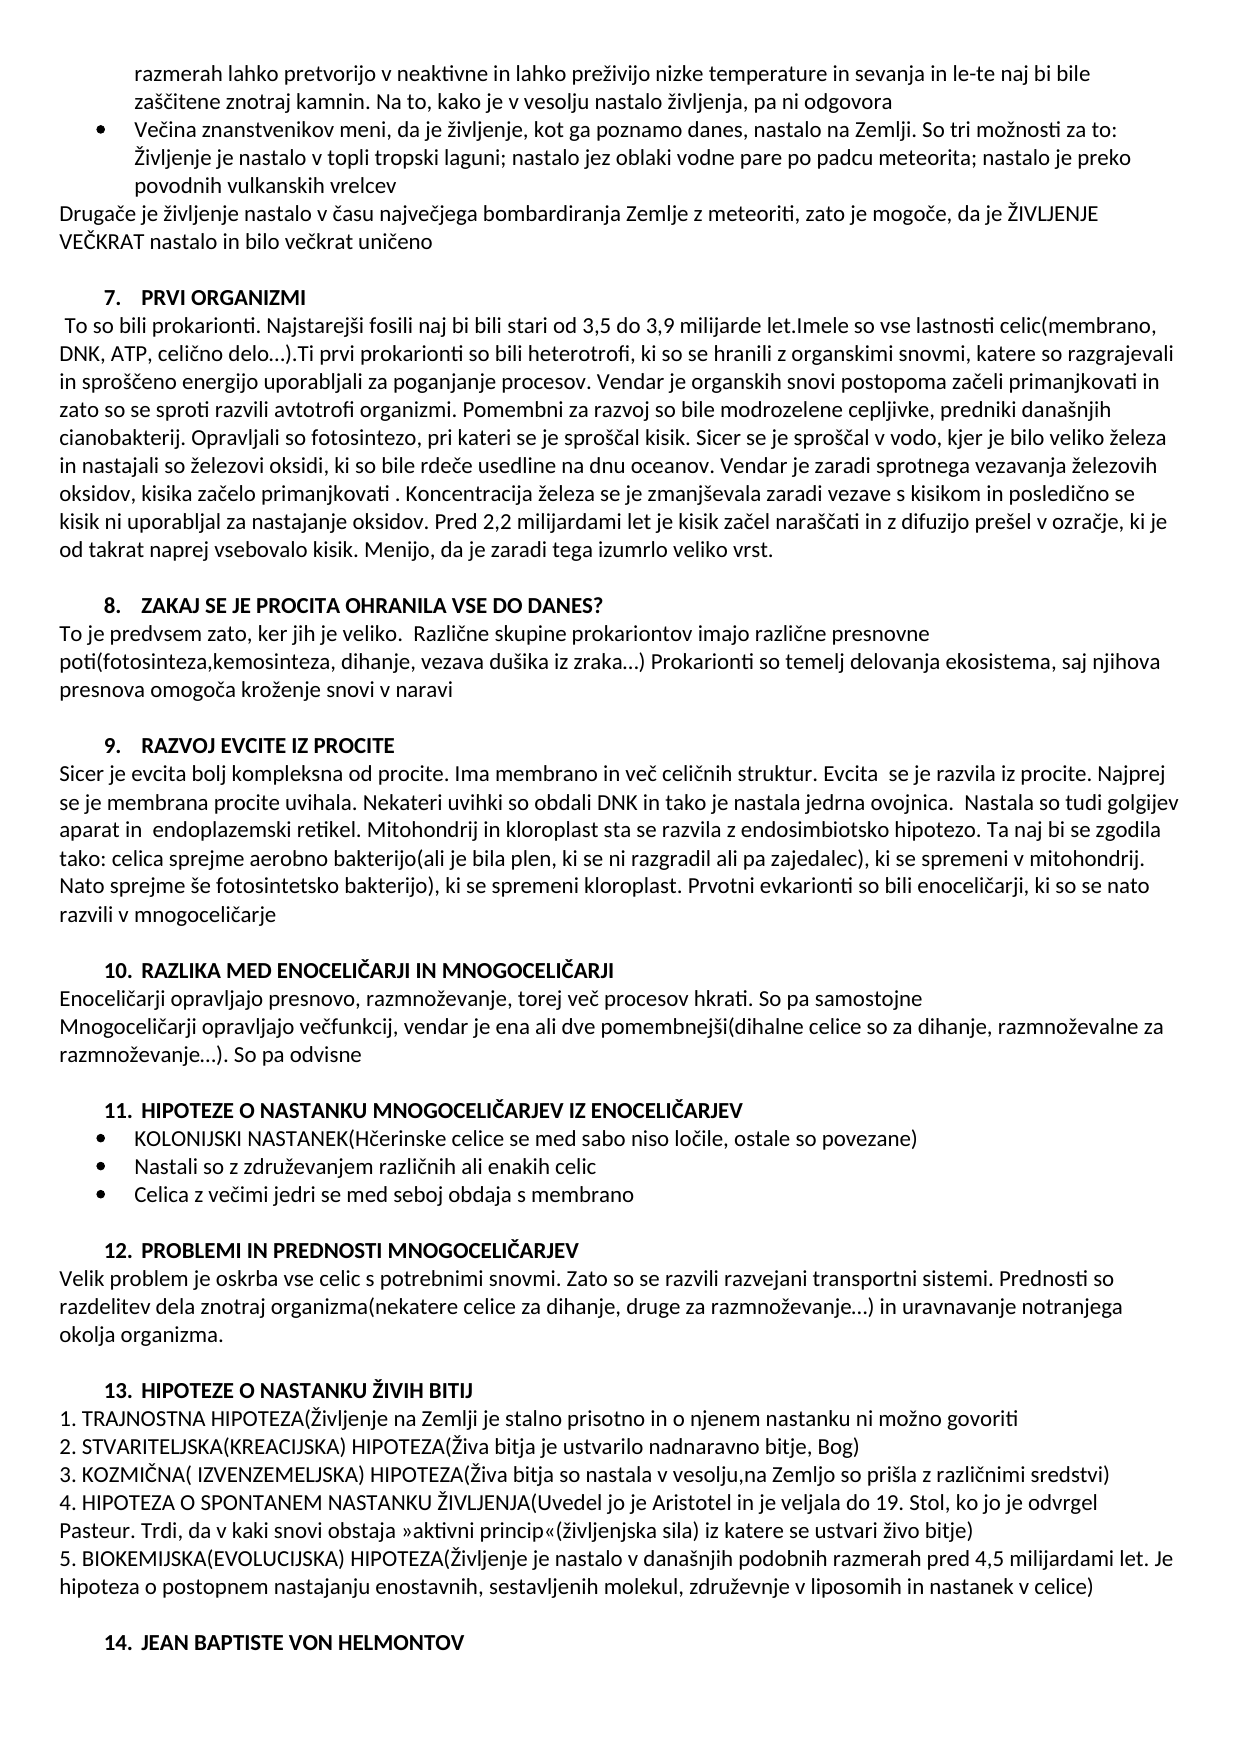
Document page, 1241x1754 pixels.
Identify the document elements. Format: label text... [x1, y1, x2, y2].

text Sicer je evcita bolj kompleksna od procite. Ima membrano in več celičnih struktur. Evcita se je razvila iz procite. Najprej se je membrana procite uvihala. Nekateri uvihki so obdali DNK in tako je nastala jedrna ovojnica. Nastala so tudi golgijev aparat in endoplazemski retikel. Mitohondrij in kloroplast sta se razvila z endosimbiotsko hipotezo. Ta naj bi se zgodila tako: celica sprejme aerobno bakterijo(ali je bila plen, ki se ni razgradil ali pa zajedalec), ki se spremeni v mitohondrij. Nato sprejme še fotosintetsko bakterijo), ki se spremeni kloroplast. Prvotni evkarionti so bili enoceličarji, ki so se nato razvili v mnogoceličarje [59, 759, 1181, 928]
list HIPOTEZE O NASTANKU ŽIVIH BITIJ [103, 1376, 1181, 1404]
list razmerah lahko pretvorijo v neaktivne in lahko preživijo nizke temperature in sevanja in le-te naj bi bile zaščitene znotraj kamnin. Na to, kako je v vesolju nastalo življenja, pa ni odgovora [97, 59, 1181, 115]
text 1. TRAJNOSTNA HIPOTEZA(Življenje na Zemlji je stalno prisotno in o njenem nastanku ni možno govoriti [59, 1404, 1181, 1432]
list Nastali so z združevanjem različnih ali enakih celic [97, 1152, 1181, 1180]
text Velik problem je oskrba vse celic s potrebnimi snovmi. Zato so se razvili razvejani transportni sistemi. Prednosti so razdelitev dela znotraj organizma(nekatere celice za dihanje, druge za razmnoževanje…) in uravnavanje notranjega okolja organizma. [59, 1264, 1181, 1348]
list Celica z večimi jedri se med seboj obdaja s membrano [97, 1180, 1181, 1208]
text To je predvsem zato, ker jih je veliko. Različne skupine prokariontov imajo različne presnovne poti(fotosinteza,kemosinteza, dihanje, vezava dušika iz zraka…) Prokarionti so temelj delovanja ekosistema, saj njihova presnova omogoča kroženje snovi v naravi [59, 619, 1181, 703]
text 4. HIPOTEZA O SPONTANEM NASTANKU ŽIVLJENJA(Uvedel jo je Aristotel in je veljala do 19. Stol, ko jo je odvrgel Pasteur. Trdi, da v kaki snovi obstaja »aktivni princip«(življenjska sila) iz katere se ustvari živo bitje) [59, 1488, 1181, 1544]
list PRVI ORGANIZMI [103, 283, 1181, 311]
text 3. KOZMIČNA( IZVENZEMELJSKA) HIPOTEZA(Živa bitja so nastala v vesolju,na Zemljo so prišla z različnimi sredstvi) [59, 1460, 1181, 1488]
text 5. BIOKEMIJSKA(EVOLUCIJSKA) HIPOTEZA(Življenje je nastalo v današnjih podobnih razmerah pred 4,5 milijardami let. Je hipoteza o postopnem nastajanju enostavnih, sestavljenih molekul, združevnje v liposomih in nastanek v celice) [59, 1544, 1181, 1600]
text To so bili prokarionti. Najstarejši fosili naj bi bili stari od 3,5 do 3,9 milijarde let.Imele so vse lastnosti celic(membrano, DNK, ATP, celično delo…).Ti prvi prokarionti so bili heterotrofi, ki so se hranili z organskimi snovmi, katere so razgrajevali in sproščeno energijo uporabljali za poganjanje procesov. Vendar je organskih snovi postopoma začeli primanjkovati in zato so se sproti razvili avtotrofi organizmi. Pomembni za razvoj so bile modrozelene cepljivke, predniki današnjih cianobakterij. Opravljali so fotosintezo, pri kateri se je sproščal kisik. Sicer se je sproščal v vodo, kjer je bilo veliko železa in nastajali so železovi oksidi, ki so bile rdeče usedline na dnu oceanov. Vendar je zaradi sprotnega vezavanja železovih oksidov, kisika začelo primanjkovati . Koncentracija železa se je zmanjševala zaradi vezave s kisikom in posledično se kisik ni uporabljal za nastajanje oksidov. Pred 2,2 milijardami let je kisik začel naraščati in z difuzijo prešel v ozračje, ki je od takrat naprej vsebovalo kisik. Menijo, da je zaradi tega izumrlo veliko vrst. [59, 311, 1181, 563]
list ZAKAJ SE JE PROCITA OHRANILA VSE DO DANES? [103, 591, 1181, 619]
list RAZVOJ EVCITE IZ PROCITE [103, 732, 1181, 759]
text Drugače je življenje nastalo v času največjega bombardiranja Zemlje z meteoriti, zato je mogoče, da je ŽIVLJENJE VEČKRAT nastalo in bilo večkrat uničeno [59, 199, 1181, 255]
list PROBLEMI IN PREDNOSTI MNOGOCELIČARJEV [103, 1236, 1181, 1264]
list RAZLIKA MED ENOCELIČARJI IN MNOGOCELIČARJI [103, 956, 1181, 984]
text 2. STVARITELJSKA(KREACIJSKA) HIPOTEZA(Živa bitja je ustvarilo nadnaravno bitje, Bog) [59, 1432, 1181, 1460]
text Mnogoceličarji opravljajo večfunkcij, vendar je ena ali dve pomembnejši(dihalne celice so za dihanje, razmnoževalne za razmnoževanje…). So pa odvisne [59, 1012, 1181, 1068]
list Večina znanstvenikov meni, da je življenje, kot ga poznamo danes, nastalo na Zemlji. So tri možnosti za to: Življenje je nastalo v topli tropski laguni; nastalo jez oblaki vodne pare po padcu meteorita; nastalo je preko povodnih vulkanskih vrelcev [97, 115, 1181, 199]
list HIPOTEZE O NASTANKU MNOGOCELIČARJEV IZ ENOCELIČARJEV [103, 1096, 1181, 1124]
list JEAN BAPTISTE VON HELMONTOV [103, 1628, 1181, 1656]
list KOLONIJSKI NASTANEK(Hčerinske celice se med sabo niso ločile, ostale so povezane) [97, 1124, 1181, 1152]
text Enoceličarji opravljajo presnovo, razmnoževanje, torej več procesov hkrati. So pa samostojne [59, 984, 1181, 1012]
